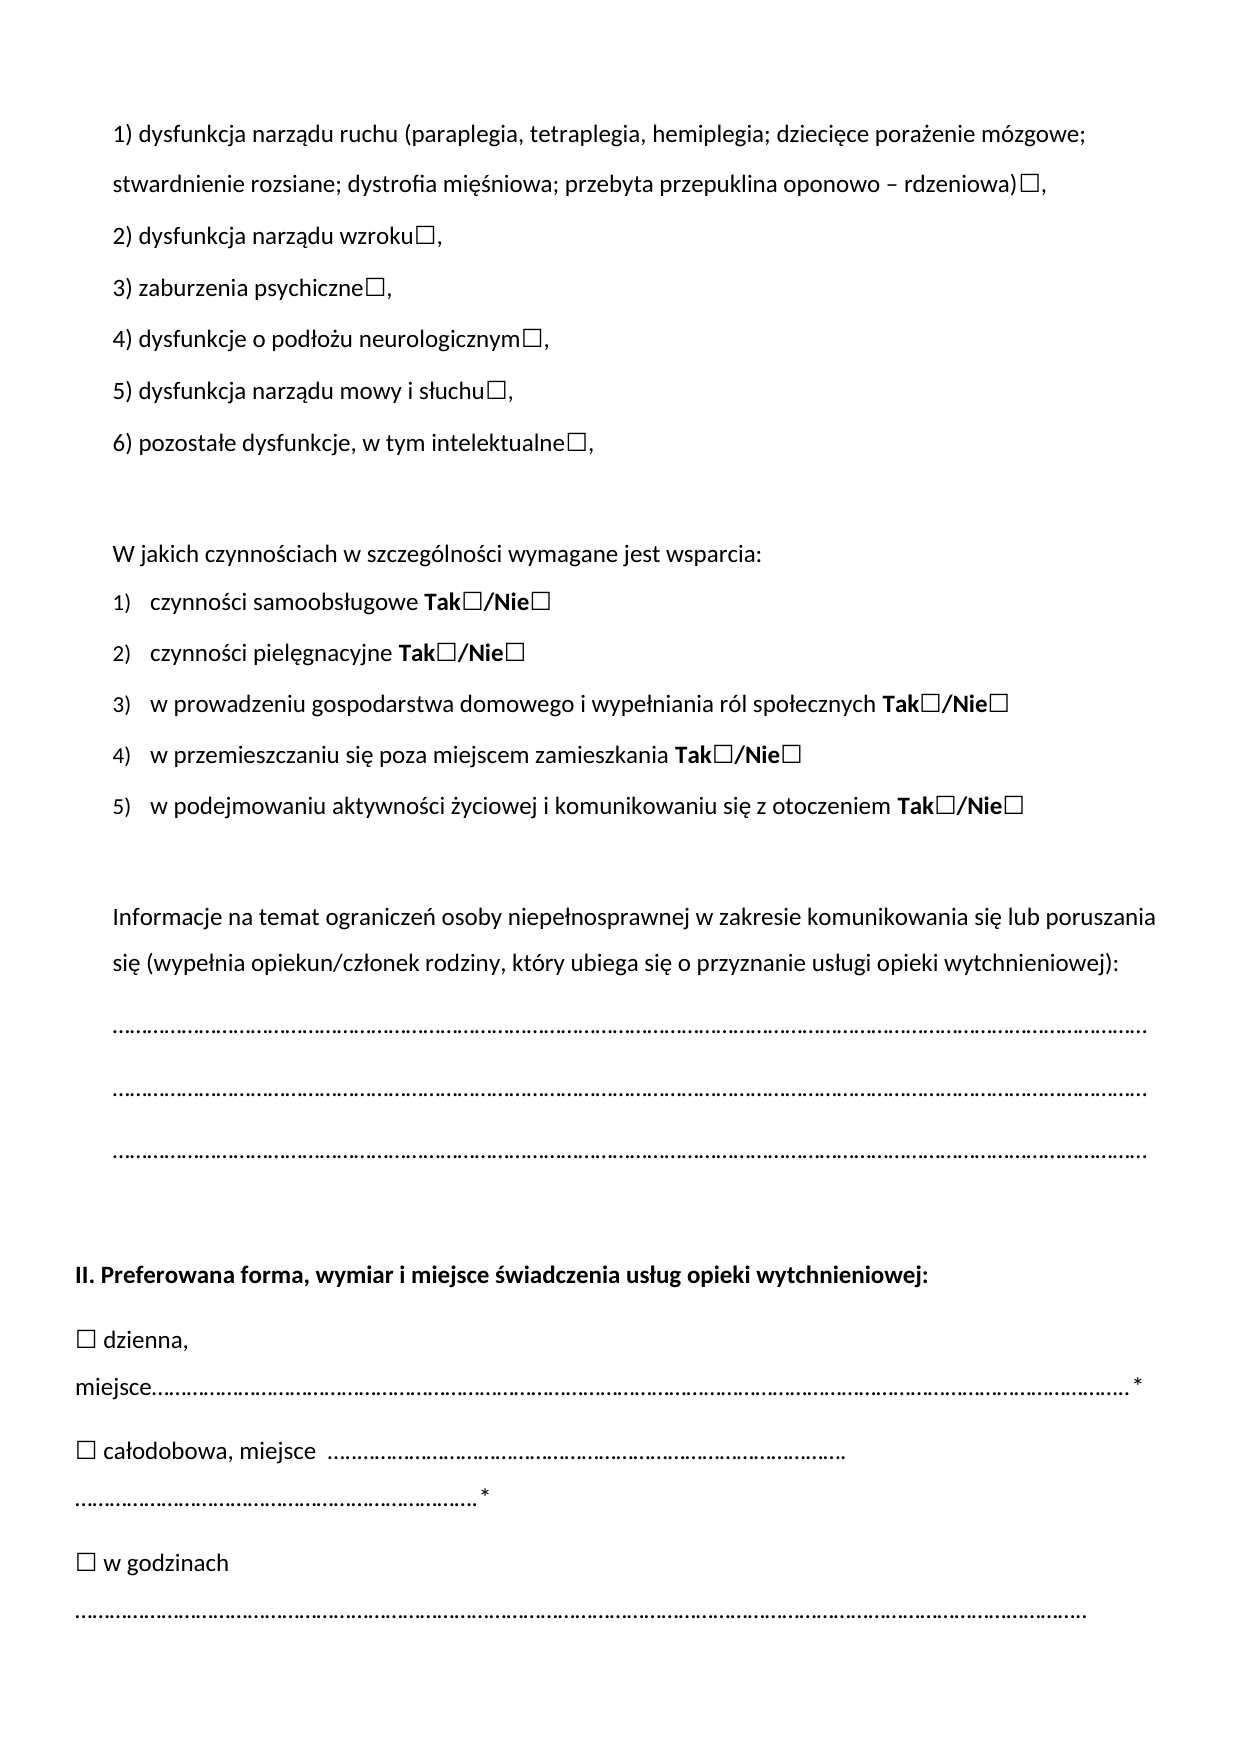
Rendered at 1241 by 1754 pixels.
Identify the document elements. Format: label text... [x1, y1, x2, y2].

text Informacje na temat ograniczeń osoby niepełnosprawnej w zakresie komunikowania się lub poruszania się (wypełnia opiekun/członek rodziny, który ubiega się o przyznanie usługi opieki wytchnieniowej): [112, 901, 1165, 977]
text 5) dysfunkcja narządu mowy i słuchu☐, [112, 373, 1165, 407]
text ……………………………………………………………………………………………………………………………………………………………… [112, 1009, 1165, 1040]
text ☐ w godzinach ………………………………………………………………………………………………………………………………………………………….. [75, 1545, 1165, 1624]
text II. Preferowana forma, wymiar i miejsce świadczenia usług opieki wytchnieniowej: [75, 1259, 1165, 1289]
text 6) pozostałe dysfunkcje, w tym intelektualne☐, [112, 424, 1165, 458]
text ☐ dzienna, miejsce……………………………………………………………………………………………………………………………………………………..* [75, 1321, 1165, 1401]
text ……………………………………………………………………………………………………………………………………………………………… [112, 1134, 1165, 1165]
text ☐ całodobowa, miejsce …..………………………………………………………………………….…………………………………………………………….* [75, 1433, 1165, 1513]
list W jakich czynnościach w szczególności wymagane jest wsparcia: [112, 538, 1165, 568]
list w przemieszczaniu się poza miejscem zamieszkania Tak☐/Nie☐ [112, 737, 1165, 771]
text 2) dysfunkcja narządu wzroku☐, [112, 217, 1165, 251]
text 3) zaburzenia psychiczne☐, [112, 269, 1165, 303]
list czynności samoobsługowe Tak☐/Nie☐ [112, 584, 1165, 618]
text ……………………………………………………………………………………………………………………………………………………………… [112, 1072, 1165, 1102]
text 4) dysfunkcje o podłożu neurologicznym☐, [112, 321, 1165, 355]
list w podejmowaniu aktywności życiowej i komunikowaniu się z otoczeniem Tak☐/Nie☐ [112, 788, 1165, 822]
list czynności pielęgnacyjne Tak☐/Nie☐ [112, 635, 1165, 669]
list w prowadzeniu gospodarstwa domowego i wypełniania ról społecznych Tak☐/Nie☐ [112, 686, 1165, 720]
text 1) dysfunkcja narządu ruchu (paraplegia, tetraplegia, hemiplegia; dziecięce porażenie mózgowe; stwardnienie rozsiane; dystrofia mięśniowa; przebyta przepuklina oponowo – rdzeniowa)☐, [112, 118, 1165, 200]
